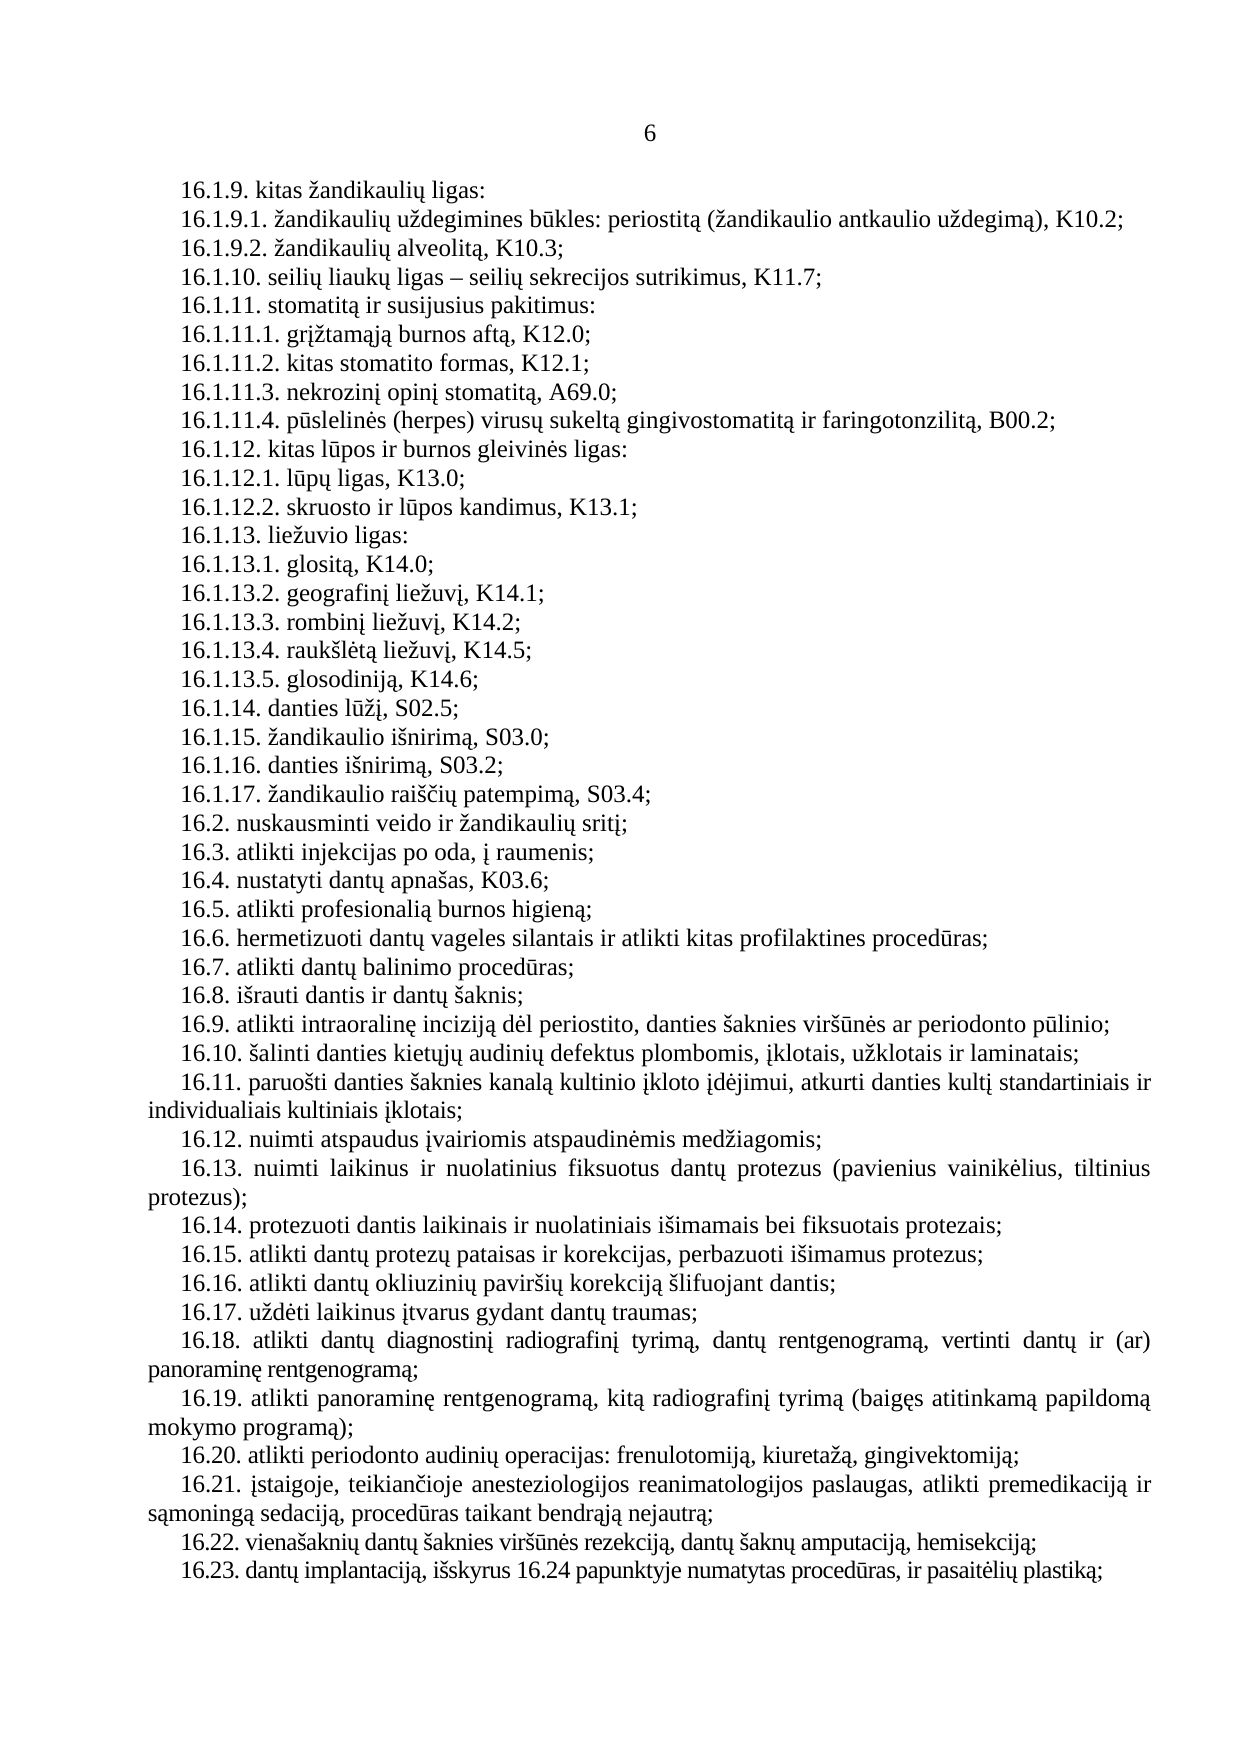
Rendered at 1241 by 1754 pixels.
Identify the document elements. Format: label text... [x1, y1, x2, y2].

text 16.9. atlikti intraoralinę inciziją dėl periostito, danties šaknies viršūnės ar periodonto pūlinio; [148, 1009, 1152, 1038]
text 16.19. atlikti panoraminę rentgenogramą, kitą radiografinį tyrimą (baigęs atitinkamą papildomą mokymo programą); [148, 1383, 1152, 1441]
text 16.1.13.1. glositą, K14.0; [148, 549, 1152, 578]
text 16.1.11.2. kitas stomatito formas, K12.1; [148, 348, 1152, 377]
text 16.1.9. kitas žandikaulių ligas: [148, 176, 1152, 204]
text 16.22. vienašaknių dantų šaknies viršūnės rezekciją, dantų šaknų amputaciją, hemisekciją; [148, 1527, 1152, 1556]
text 16.1.9.1. žandikaulių uždegimines būkles: periostitą (žandikaulio antkaulio uždegimą), K10.2; [148, 204, 1152, 233]
text 16.1.11. stomatitą ir susijusius pakitimus: [148, 291, 1152, 319]
text 16.1.10. seilių liaukų ligas – seilių sekrecijos sutrikimus, K11.7; [148, 262, 1152, 291]
text 16.6. hermetizuoti dantų vageles silantais ir atlikti kitas profilaktines procedūras; [148, 923, 1152, 952]
text 16.21. įstaigoje, teikiančioje anesteziologijos reanimatologijos paslaugas, atlikti premedikaciją ir sąmoningą sedaciją, procedūras taikant bendrąją nejautrą; [148, 1469, 1152, 1527]
text 16.1.16. danties išnirimą, S03.2; [148, 751, 1152, 779]
text 16.1.17. žandikaulio raiščių patempimą, S03.4; [148, 779, 1152, 808]
text 16.10. šalinti danties kietųjų audinių defektus plombomis, įklotais, užklotais ir laminatais; [148, 1038, 1152, 1067]
text 16.1.13. liežuvio ligas: [148, 521, 1152, 549]
text 16.12. nuimti atspaudus įvairiomis atspaudinėmis medžiagomis; [148, 1124, 1152, 1153]
text 16.4. nustatyti dantų apnašas, K03.6; [148, 866, 1152, 894]
text 16.1.12.1. lūpų ligas, K13.0; [148, 463, 1152, 492]
text 16.13. nuimti laikinus ir nuolatinius fiksuotus dantų protezus (pavienius vainikėlius, tiltinius protezus); [148, 1153, 1152, 1211]
text 16.1.13.2. geografinį liežuvį, K14.1; [148, 578, 1152, 607]
text 16.17. uždėti laikinus įtvarus gydant dantų traumas; [148, 1297, 1152, 1326]
text 16.1.15. žandikaulio išnirimą, S03.0; [148, 722, 1152, 751]
text 16.1.11.1. grįžtamąją burnos aftą, K12.0; [148, 319, 1152, 348]
text 16.1.12. kitas lūpos ir burnos gleivinės ligas: [148, 434, 1152, 463]
text 16.15. atlikti dantų protezų pataisas ir korekcijas, perbazuoti išimamus protezus; [148, 1239, 1152, 1268]
text 16.7. atlikti dantų balinimo procedūras; [148, 952, 1152, 981]
text 16.5. atlikti profesionalią burnos higieną; [148, 894, 1152, 923]
text 16.18. atlikti dantų diagnostinį radiografinį tyrimą, dantų rentgenogramą, vertinti dantų ir (ar) panoraminę rentgenogramą; [148, 1326, 1152, 1383]
text 16.1.11.4. pūslelinės (herpes) virusų sukeltą gingivostomatitą ir faringotonzilitą, B00.2; [148, 406, 1152, 434]
text 16.16. atlikti dantų okliuzinių paviršių korekciją šlifuojant dantis; [148, 1268, 1152, 1297]
text 16.20. atlikti periodonto audinių operacijas: frenulotomiją, kiuretažą, gingivektomiją; [148, 1441, 1152, 1469]
text 16.1.13.5. glosodiniją, K14.6; [148, 664, 1152, 693]
text 16.11. paruošti danties šaknies kanalą kultinio įkloto įdėjimui, atkurti danties kultį standartiniais ir individualiais kultiniais įklotais; [148, 1067, 1152, 1124]
text 16.14. protezuoti dantis laikinais ir nuolatiniais išimamais bei fiksuotais protezais; [148, 1211, 1152, 1239]
text 16.3. atlikti injekcijas po oda, į raumenis; [148, 837, 1152, 866]
text 16.1.11.3. nekrozinį opinį stomatitą, A69.0; [148, 377, 1152, 406]
text 16.1.14. danties lūžį, S02.5; [148, 693, 1152, 722]
text 16.23. dantų implantaciją, išskyrus 16.24 papunktyje numatytas procedūras, ir pasaitėlių plastiką; [148, 1556, 1152, 1584]
text 16.1.13.3. rombinį liežuvį, K14.2; [148, 607, 1152, 636]
text 16.1.13.4. raukšlėtą liežuvį, K14.5; [148, 636, 1152, 664]
text 16.2. nuskausminti veido ir žandikaulių sritį; [148, 808, 1152, 837]
text 16.1.12.2. skruosto ir lūpos kandimus, K13.1; [148, 492, 1152, 521]
text 16.8. išrauti dantis ir dantų šaknis; [148, 981, 1152, 1009]
text 16.1.9.2. žandikaulių alveolitą, K10.3; [148, 233, 1152, 262]
